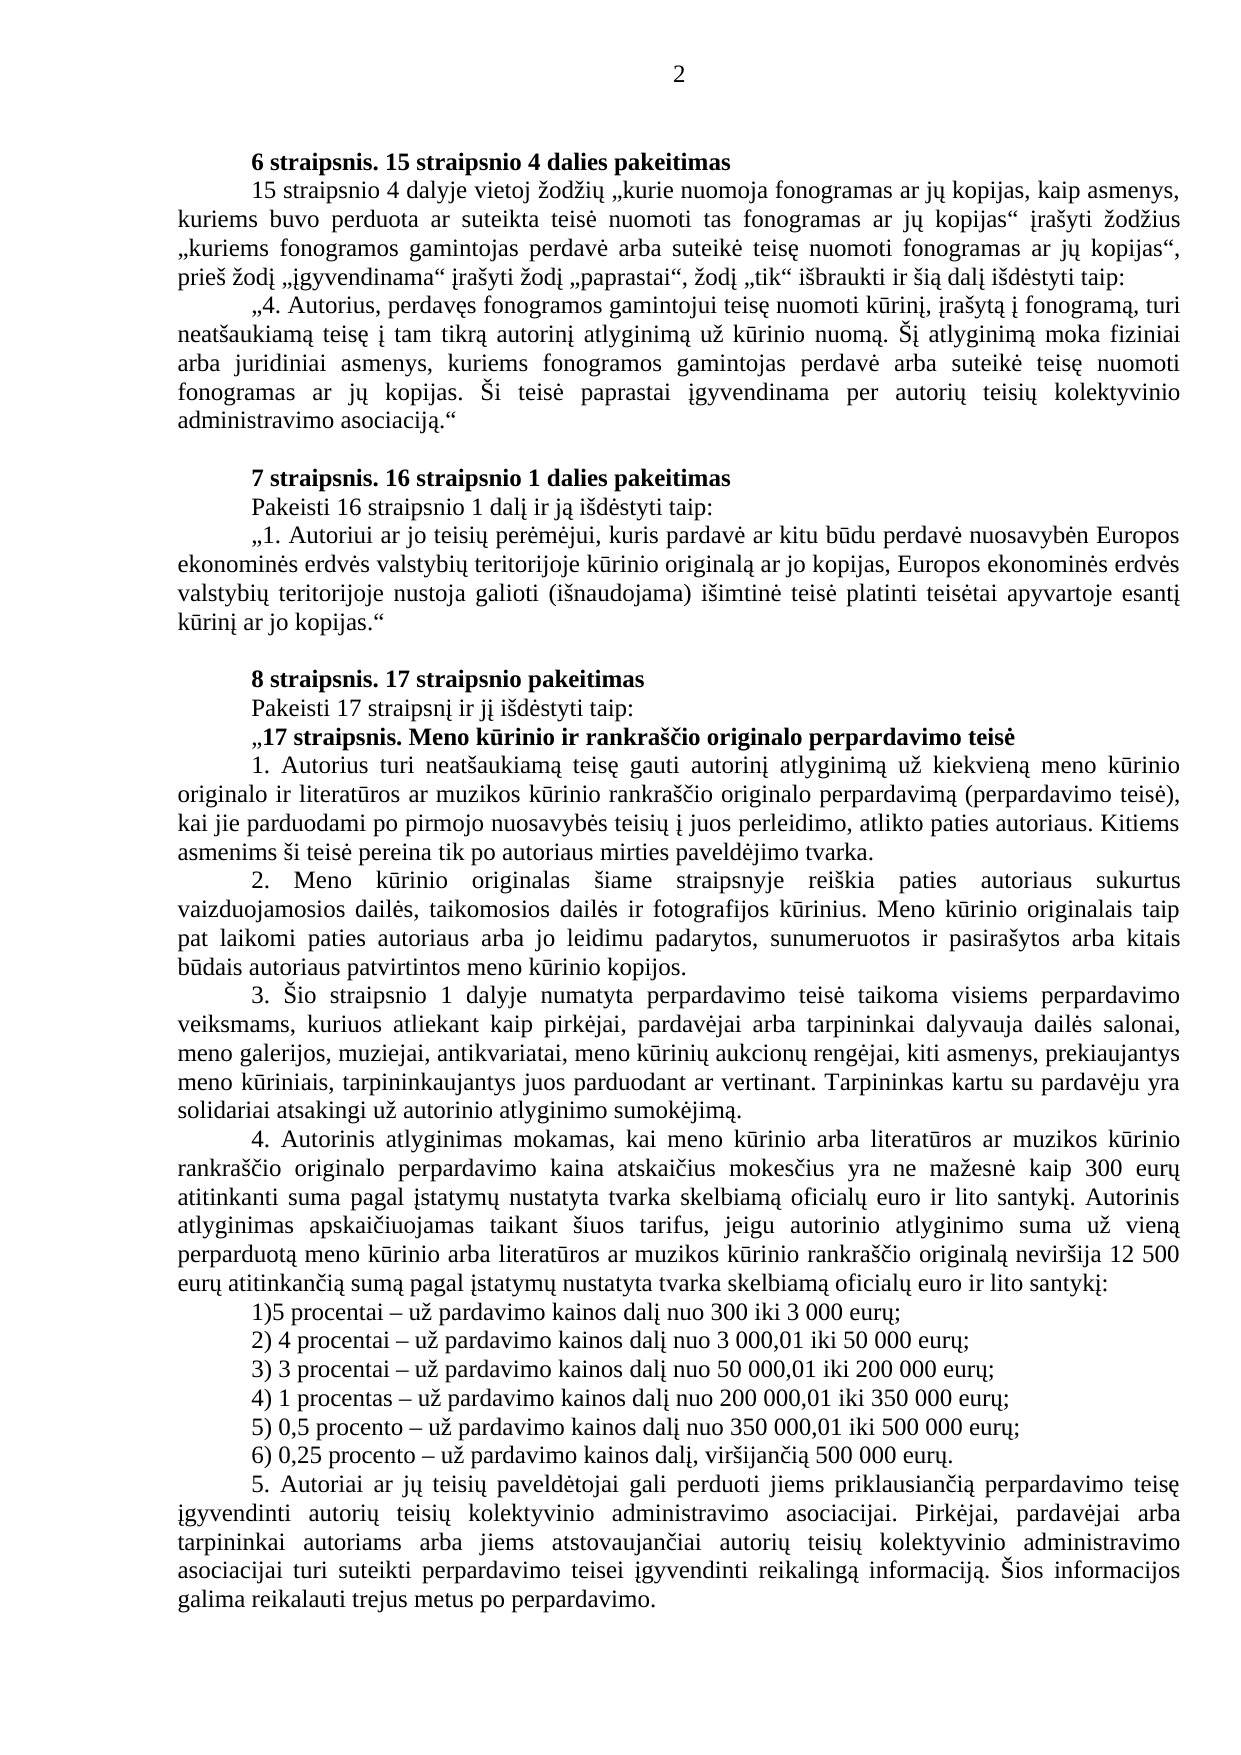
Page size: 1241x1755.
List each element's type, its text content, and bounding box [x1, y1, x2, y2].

text 1)5 procentai – už pardavimo kainos dalį nuo 300 iki 3 000 eurų; [177, 1297, 1181, 1326]
text 6) 0,25 procento – už pardavimo kainos dalį, viršijančią 500 000 eurų. [177, 1441, 1181, 1469]
text 2) 4 procentai – už pardavimo kainos dalį nuo 3 000,01 iki 50 000 eurų; [177, 1326, 1181, 1354]
text „17 straipsnis. Meno kūrinio ir rankraščio originalo perpardavimo teisė [177, 722, 1181, 751]
text 4. Autorinis atlyginimas mokamas, kai meno kūrinio arba literatūros ar muzikos kūrinio rankraščio originalo perpardavimo kaina atskaičius mokesčius yra ne mažesnė kaip 300 eurų atitinkanti suma pagal įstatymų nustatyta tvarka skelbiamą oficialų euro ir lito santykį. Autorinis atlyginimas apskaičiuojamas taikant šiuos tarifus, jeigu autorinio atlyginimo suma už vieną perparduotą meno kūrinio arba literatūros ar muzikos kūrinio rankraščio originalą neviršija 12 500 eurų atitinkančią sumą pagal įstatymų nustatyta tvarka skelbiamą oficialų euro ir lito santykį: [177, 1124, 1181, 1297]
text 6 straipsnis. 15 straipsnio 4 dalies pakeitimas [177, 147, 1181, 176]
text 3. Šio straipsnio 1 dalyje numatyta perpardavimo teisė taikoma visiems perpardavimo veiksmams, kuriuos atliekant kaip pirkėjai, pardavėjai arba tarpininkai dalyvauja dailės salonai, meno galerijos, muziejai, antikvariatai, meno kūrinių aukcionų rengėjai, kiti asmenys, prekiaujantys meno kūriniais, tarpininkaujantys juos parduodant ar vertinant. Tarpininkas kartu su pardavėju yra solidariai atsakingi už autorinio atlyginimo sumokėjimą. [177, 981, 1181, 1124]
text 3) 3 procentai – už pardavimo kainos dalį nuo 50 000,01 iki 200 000 eurų; [177, 1354, 1181, 1383]
text 7 straipsnis. 16 straipsnio 1 dalies pakeitimas [177, 463, 1181, 492]
text 1. Autorius turi neatšaukiamą teisę gauti autorinį atlyginimą už kiekvieną meno kūrinio originalo ir literatūros ar muzikos kūrinio rankraščio originalo perpardavimą (perpardavimo teisė), kai jie parduodami po pirmojo nuosavybės teisių į juos perleidimo, atlikto paties autoriaus. Kitiems asmenims ši teisė pereina tik po autoriaus mirties paveldėjimo tvarka. [177, 751, 1181, 866]
text „1. Autoriui ar jo teisių perėmėjui, kuris pardavė ar kitu būdu perdavė nuosavybėn Europos ekonominės erdvės valstybių teritorijoje kūrinio originalą ar jo kopijas, Europos ekonominės erdvės valstybių teritorijoje nustoja galioti (išnaudojama) išimtinė teisė platinti teisėtai apyvartoje esantį kūrinį ar jo kopijas.“ [177, 521, 1181, 636]
text 2. Meno kūrinio originalas šiame straipsnyje reiškia paties autoriaus sukurtus vaizduojamosios dailės, taikomosios dailės ir fotografijos kūrinius. Meno kūrinio originalais taip pat laikomi paties autoriaus arba jo leidimu padarytos, sunumeruotos ir pasirašytos arba kitais būdais autoriaus patvirtintos meno kūrinio kopijos. [177, 866, 1181, 981]
text Pakeisti 16 straipsnio 1 dalį ir ją išdėstyti taip: [177, 492, 1181, 521]
text 5. Autoriai ar jų teisių paveldėtojai gali perduoti jiems priklausiančią perpardavimo teisę įgyvendinti autorių teisių kolektyvinio administravimo asociacijai. Pirkėjai, pardavėjai arba tarpininkai autoriams arba jiems atstovaujančiai autorių teisių kolektyvinio administravimo asociacijai turi suteikti perpardavimo teisei įgyvendinti reikalingą informaciją. Šios informacijos galima reikalauti trejus metus po perpardavimo. [177, 1469, 1181, 1613]
text Pakeisti 17 straipsnį ir jį išdėstyti taip: [177, 693, 1181, 722]
text 15 straipsnio 4 dalyje vietoj žodžių „kurie nuomoja fonogramas ar jų kopijas, kaip asmenys, kuriems buvo perduota ar suteikta teisė nuomoti tas fonogramas ar jų kopijas“ įrašyti žodžius „kuriems fonogramos gamintojas perdavė arba suteikė teisę nuomoti fonogramas ar jų kopijas“, prieš žodį „įgyvendinama“ įrašyti žodį „paprastai“, žodį „tik“ išbraukti ir šią dalį išdėstyti taip: [177, 176, 1181, 291]
text 4) 1 procentas – už pardavimo kainos dalį nuo 200 000,01 iki 350 000 eurų; [177, 1383, 1181, 1412]
text 5) 0,5 procento – už pardavimo kainos dalį nuo 350 000,01 iki 500 000 eurų; [177, 1412, 1181, 1441]
text „4. Autorius, perdavęs fonogramos gamintojui teisę nuomoti kūrinį, įrašytą į fonogramą, turi neatšaukiamą teisę į tam tikrą autorinį atlyginimą už kūrinio nuomą. Šį atlyginimą moka fiziniai arba juridiniai asmenys, kuriems fonogramos gamintojas perdavė arba suteikė teisę nuomoti fonogramas ar jų kopijas. Ši teisė paprastai įgyvendinama per autorių teisių kolektyvinio administravimo asociaciją.“ [177, 291, 1181, 434]
text 8 straipsnis. 17 straipsnio pakeitimas [177, 664, 1181, 693]
